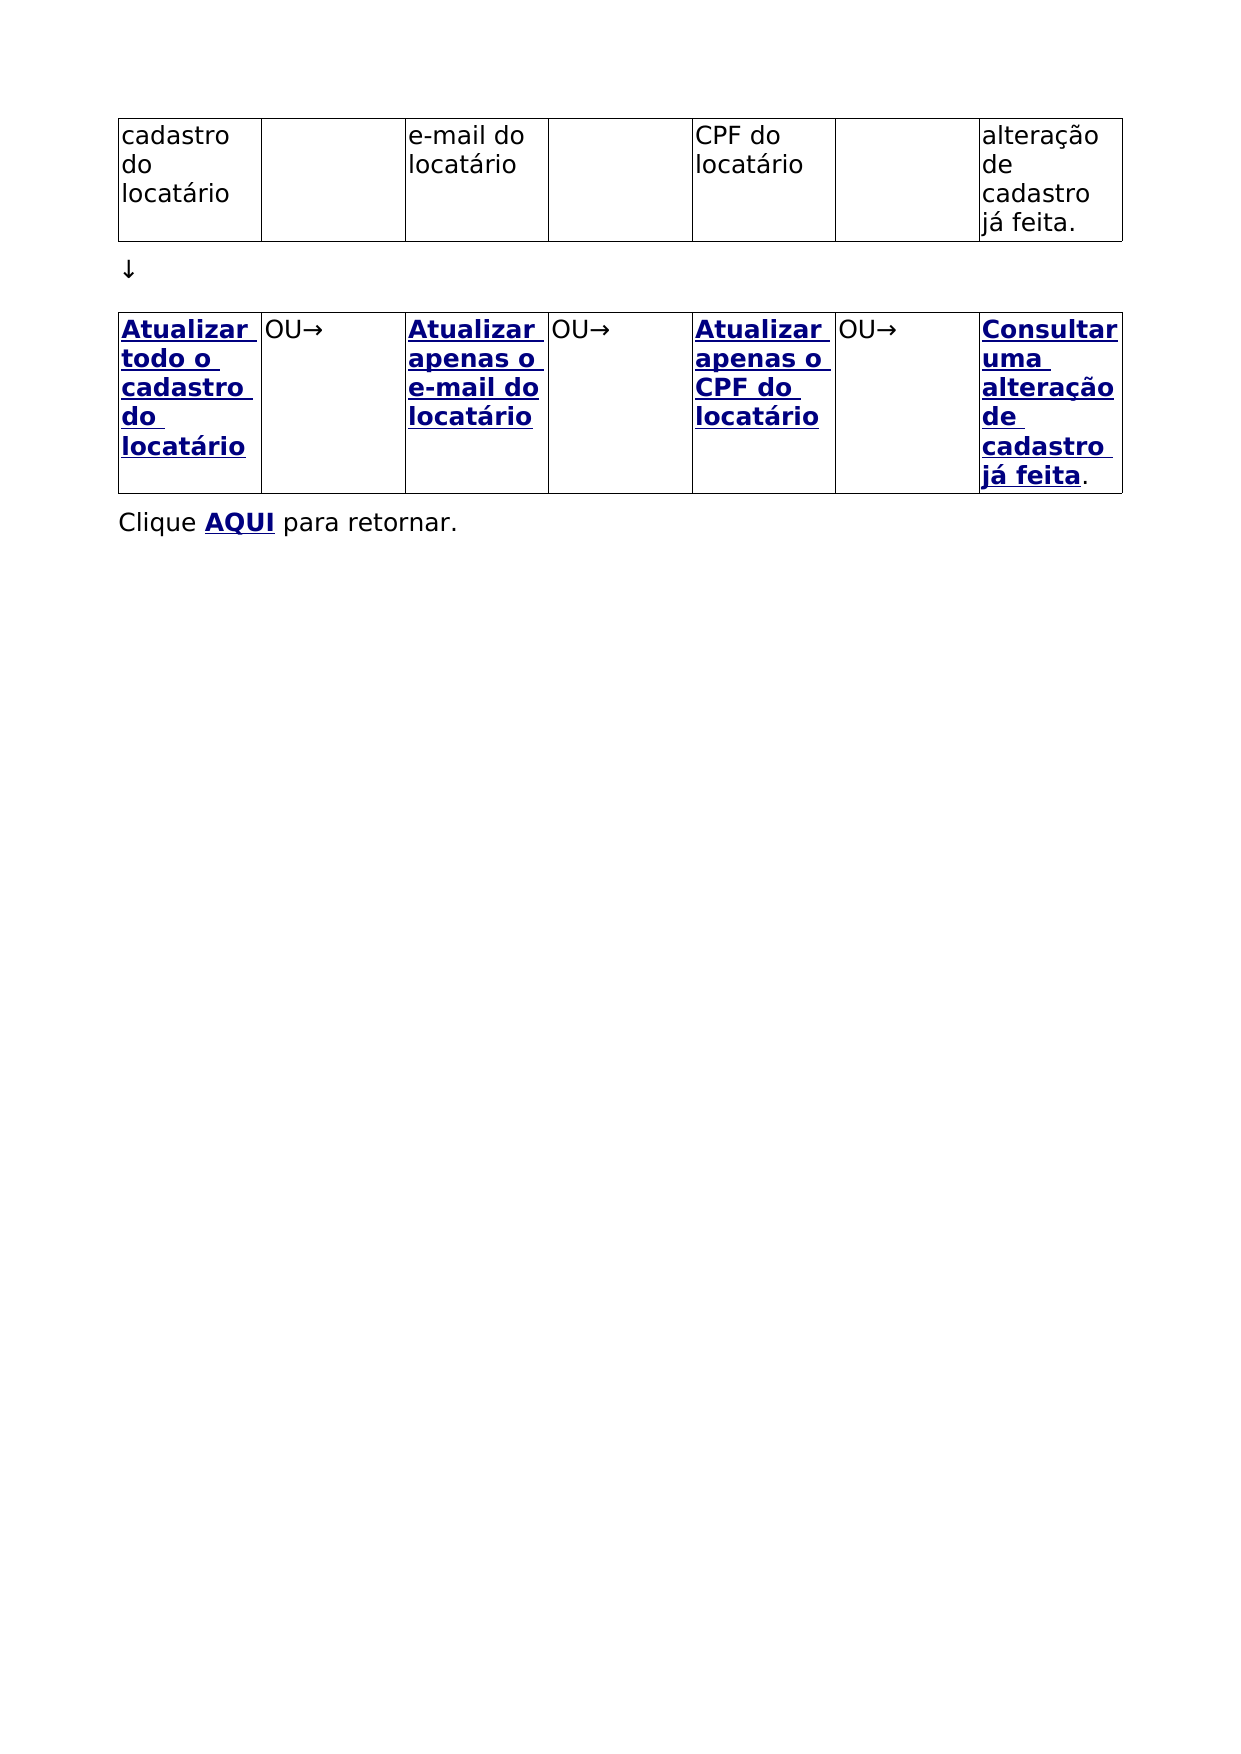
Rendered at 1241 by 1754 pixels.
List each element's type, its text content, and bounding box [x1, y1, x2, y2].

table_header Atualizar apenas o e-mail do locatário [406, 313, 548, 493]
table_header alteração de cadastro já feita. [980, 119, 1122, 241]
table_header [549, 119, 692, 241]
text Clique AQUI para retornar. [118, 508, 1122, 537]
table_header e-mail do locatário [406, 119, 548, 241]
table_header Atualizar todo o cadastro do locatário [119, 313, 261, 493]
table_header OU→ [262, 313, 405, 493]
table_header [262, 119, 405, 241]
table_header [836, 119, 979, 241]
table_header Atualizar apenas o CPF do locatário [693, 313, 835, 493]
table_header OU→ [549, 313, 692, 493]
table_header CPF do locatário [693, 119, 835, 241]
text ↓ [118, 256, 1122, 285]
table_header OU→ [836, 313, 979, 493]
table_header cadastro do locatário [119, 119, 261, 241]
table_header Consultar uma alteração de cadastro já feita. [980, 313, 1122, 493]
